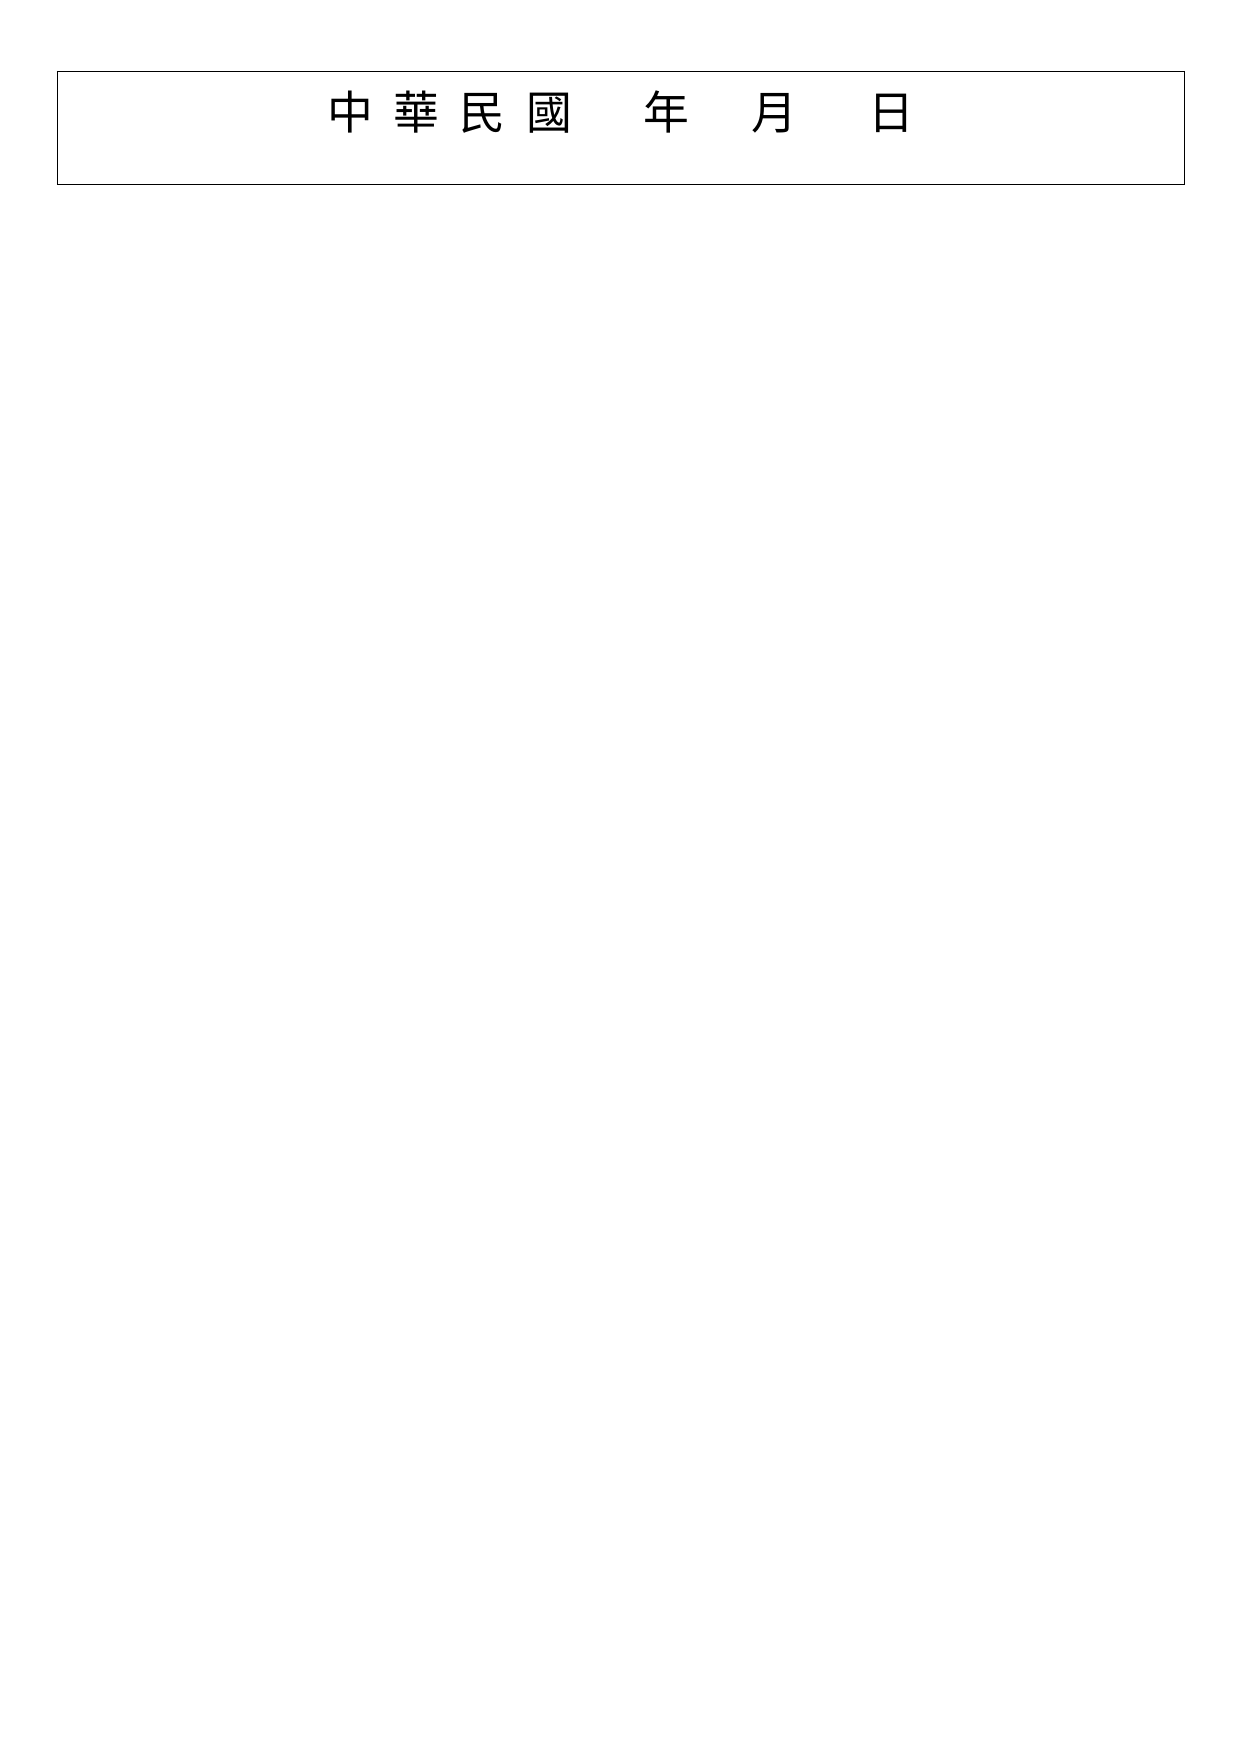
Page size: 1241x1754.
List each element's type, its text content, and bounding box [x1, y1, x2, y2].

table_header 南投縣鄉鎮（市）固定（流動）攤販營業許可證 姓 名 ： 性 別 ： 出 生 年 月 日 ： 年 月 日 戶 籍 地 址 ： 營 業 種 類 ： 營 業 面 積 ： 營業地點（區） ： 營 業 時 間 ： 有效：自民國 年 月 日起 期限：至民國 年 月 日止 中 華 民 國 年 月 日 [58, 72, 1184, 184]
